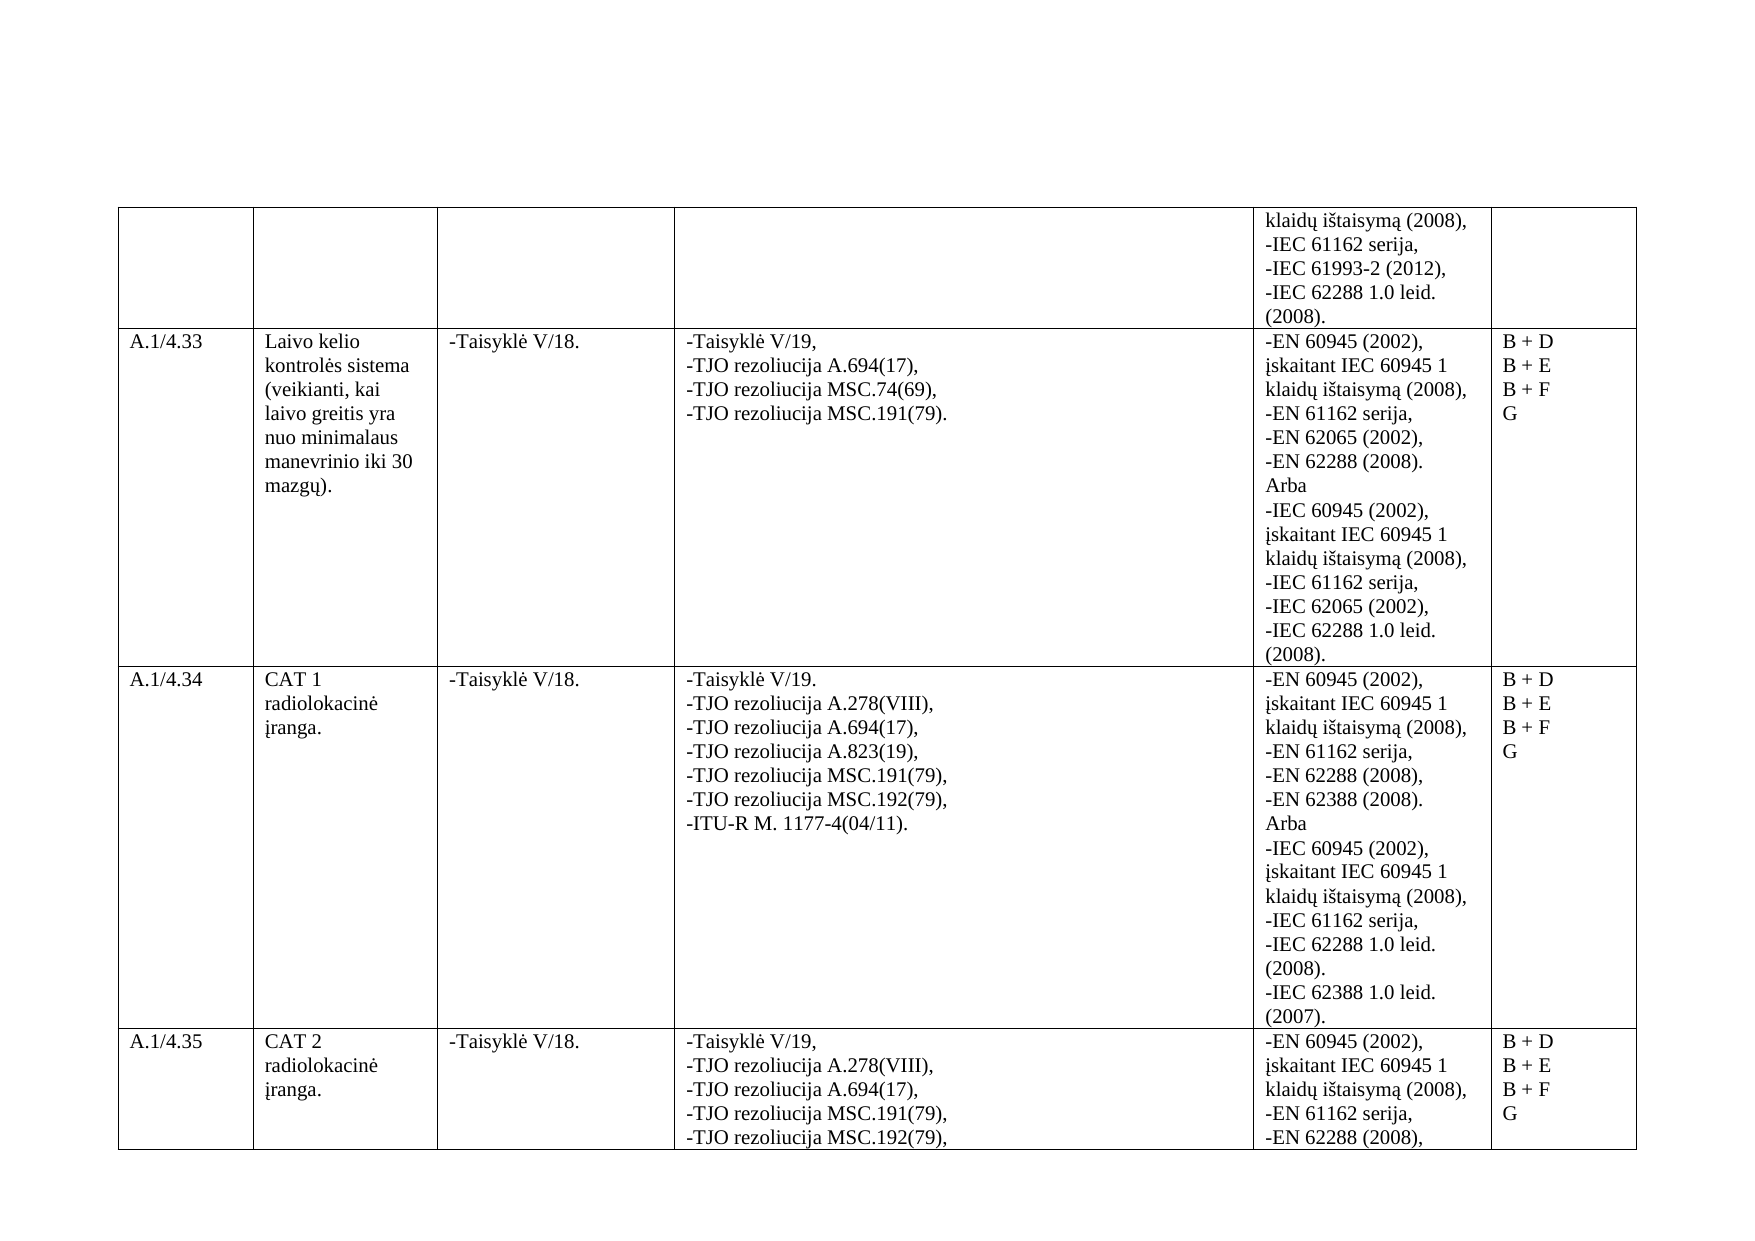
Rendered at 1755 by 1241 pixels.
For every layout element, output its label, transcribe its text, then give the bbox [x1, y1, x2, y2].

table_cell -Taisyklė V/19. -TJO rezoliucija A.278(VIII), -TJO rezoliucija A.694(17), -TJO rezoliucija A.823(19), -TJO rezoliucija MSC.191(79), -TJO rezoliucija MSC.192(79), -ITU-R M. 1177-4(04/11). [675, 667, 1253, 1028]
table_cell B + D B + E B + F G [1492, 1029, 1636, 1149]
table_cell A.1/4.34 [119, 667, 253, 1028]
table_cell [119, 208, 253, 328]
table_cell -Taisyklė V/18. [438, 329, 674, 666]
table_cell -Taisyklė V/18. [438, 1029, 674, 1149]
table_cell -EN 60945 (2002), įskaitant IEC 60945 1 klaidų ištaisymą (2008), -EN 61162 serija, -EN 62288 (2008), [1254, 1029, 1491, 1149]
table_cell [254, 208, 437, 328]
table_cell [1492, 208, 1636, 328]
table_cell -Taisyklė V/19, -TJO rezoliucija A.278(VIII), -TJO rezoliucija A.694(17), -TJO rezoliucija MSC.191(79), -TJO rezoliucija MSC.192(79), [675, 1029, 1253, 1149]
table_cell -EN 60945 (2002), įskaitant IEC 60945 1 klaidų ištaisymą (2008), -EN 61162 serija, -EN 62065 (2002), -EN 62288 (2008). Arba -IEC 60945 (2002), įskaitant IEC 60945 1 klaidų ištaisymą (2008), -IEC 61162 serija, -IEC 62065 (2002), -IEC 62288 1.0 leid. (2008). [1254, 329, 1491, 666]
table_cell A.1/4.35 [119, 1029, 253, 1149]
table_cell B + D B + E B + F G [1492, 667, 1636, 1028]
table_cell [438, 208, 674, 328]
table_cell Laivo kelio kontrolės sistema (veikianti, kai laivo greitis yra nuo minimalaus manevrinio iki 30 mazgų). [254, 329, 437, 666]
table_cell klaidų ištaisymą (2008), -IEC 61162 serija, -IEC 61993-2 (2012), -IEC 62288 1.0 leid. (2008). [1254, 208, 1491, 328]
table_cell -EN 60945 (2002), įskaitant IEC 60945 1 klaidų ištaisymą (2008), -EN 61162 serija, -EN 62288 (2008), -EN 62388 (2008). Arba -IEC 60945 (2002), įskaitant IEC 60945 1 klaidų ištaisymą (2008), -IEC 61162 serija, -IEC 62288 1.0 leid. (2008). -IEC 62388 1.0 leid. (2007). [1254, 667, 1491, 1028]
table_cell [675, 208, 1253, 328]
table_cell CAT 2 radiolokacinė įranga. [254, 1029, 437, 1149]
table_cell -Taisyklė V/18. [438, 667, 674, 1028]
table_cell CAT 1 radiolokacinė įranga. [254, 667, 437, 1028]
table_cell -Taisyklė V/19, -TJO rezoliucija A.694(17), -TJO rezoliucija MSC.74(69), -TJO rezoliucija MSC.191(79). [675, 329, 1253, 666]
table_cell A.1/4.33 [119, 329, 253, 666]
table_cell B + D B + E B + F G [1492, 329, 1636, 666]
